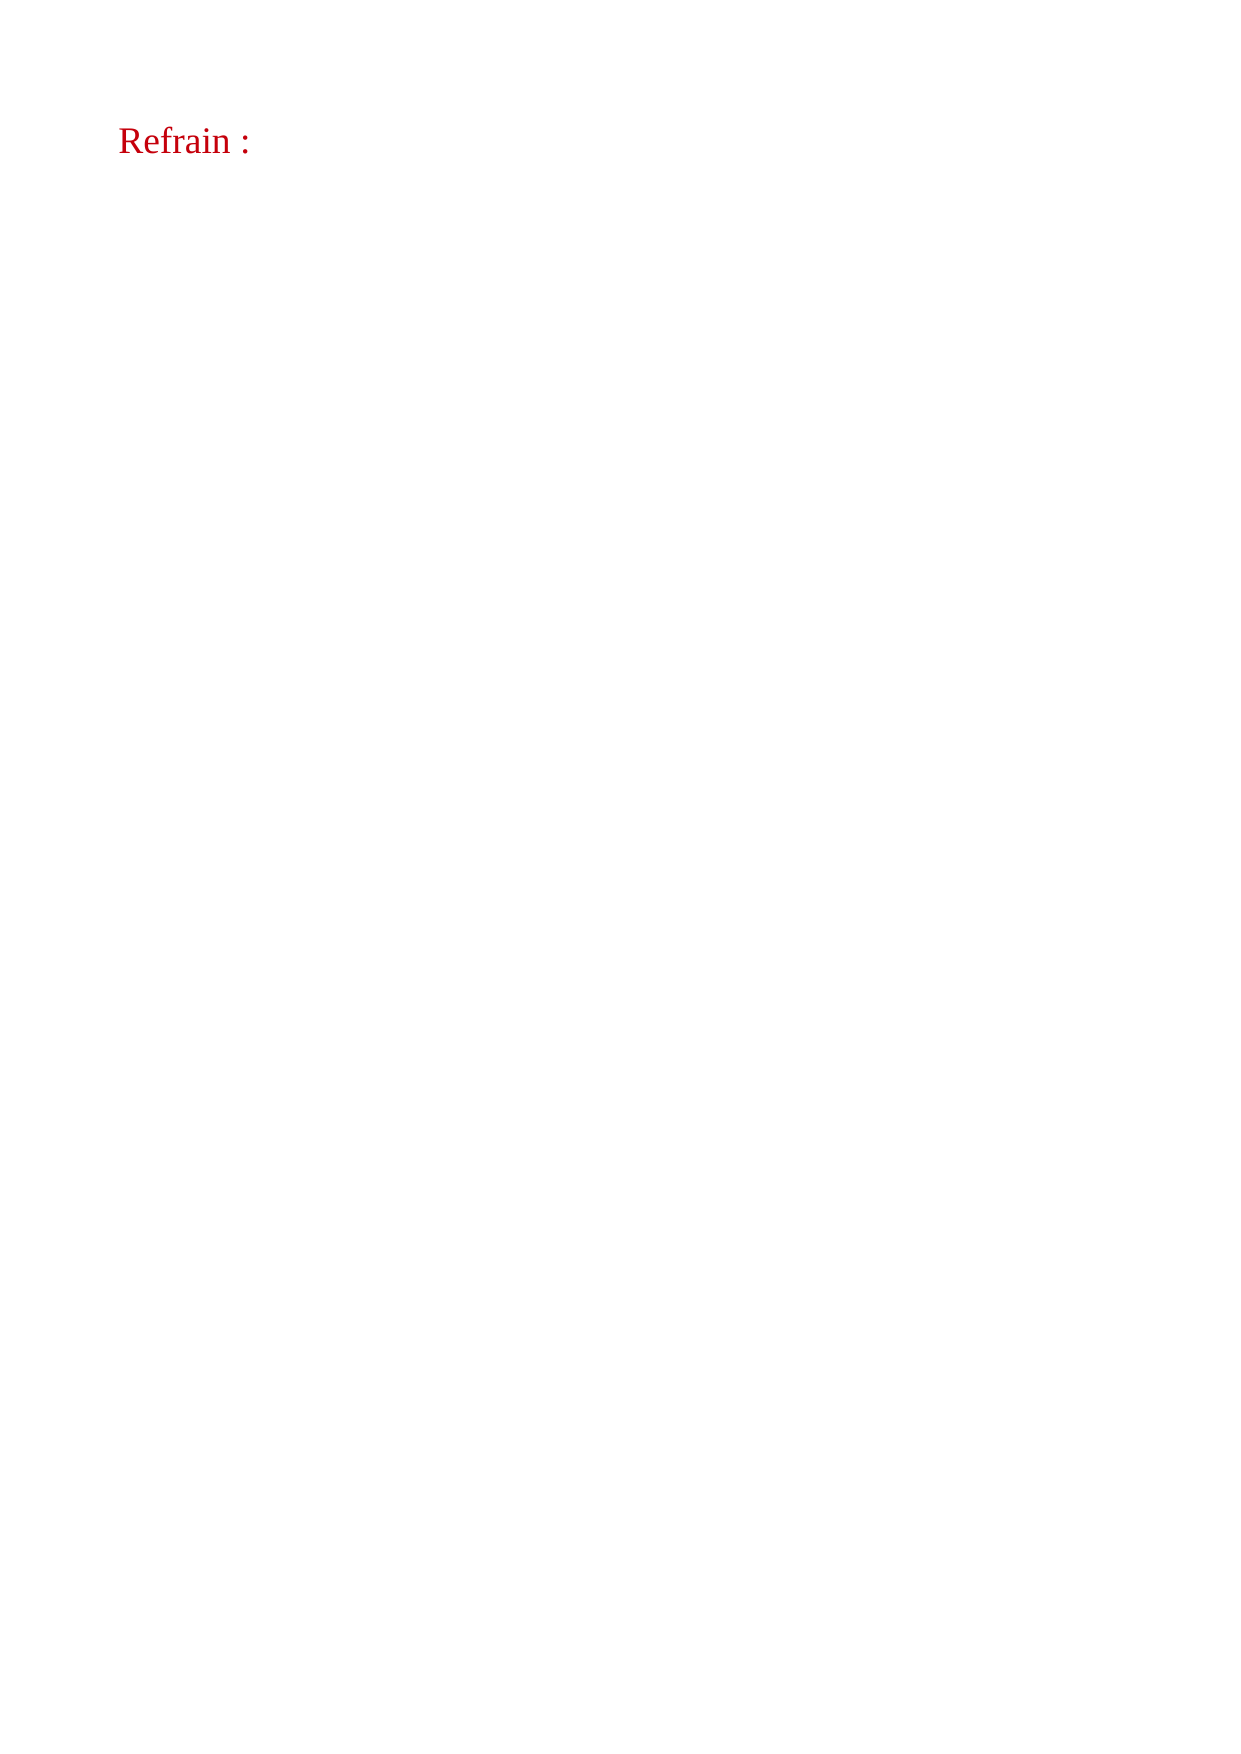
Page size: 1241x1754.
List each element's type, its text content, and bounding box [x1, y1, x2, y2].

text Refrain : [118, 118, 1122, 161]
